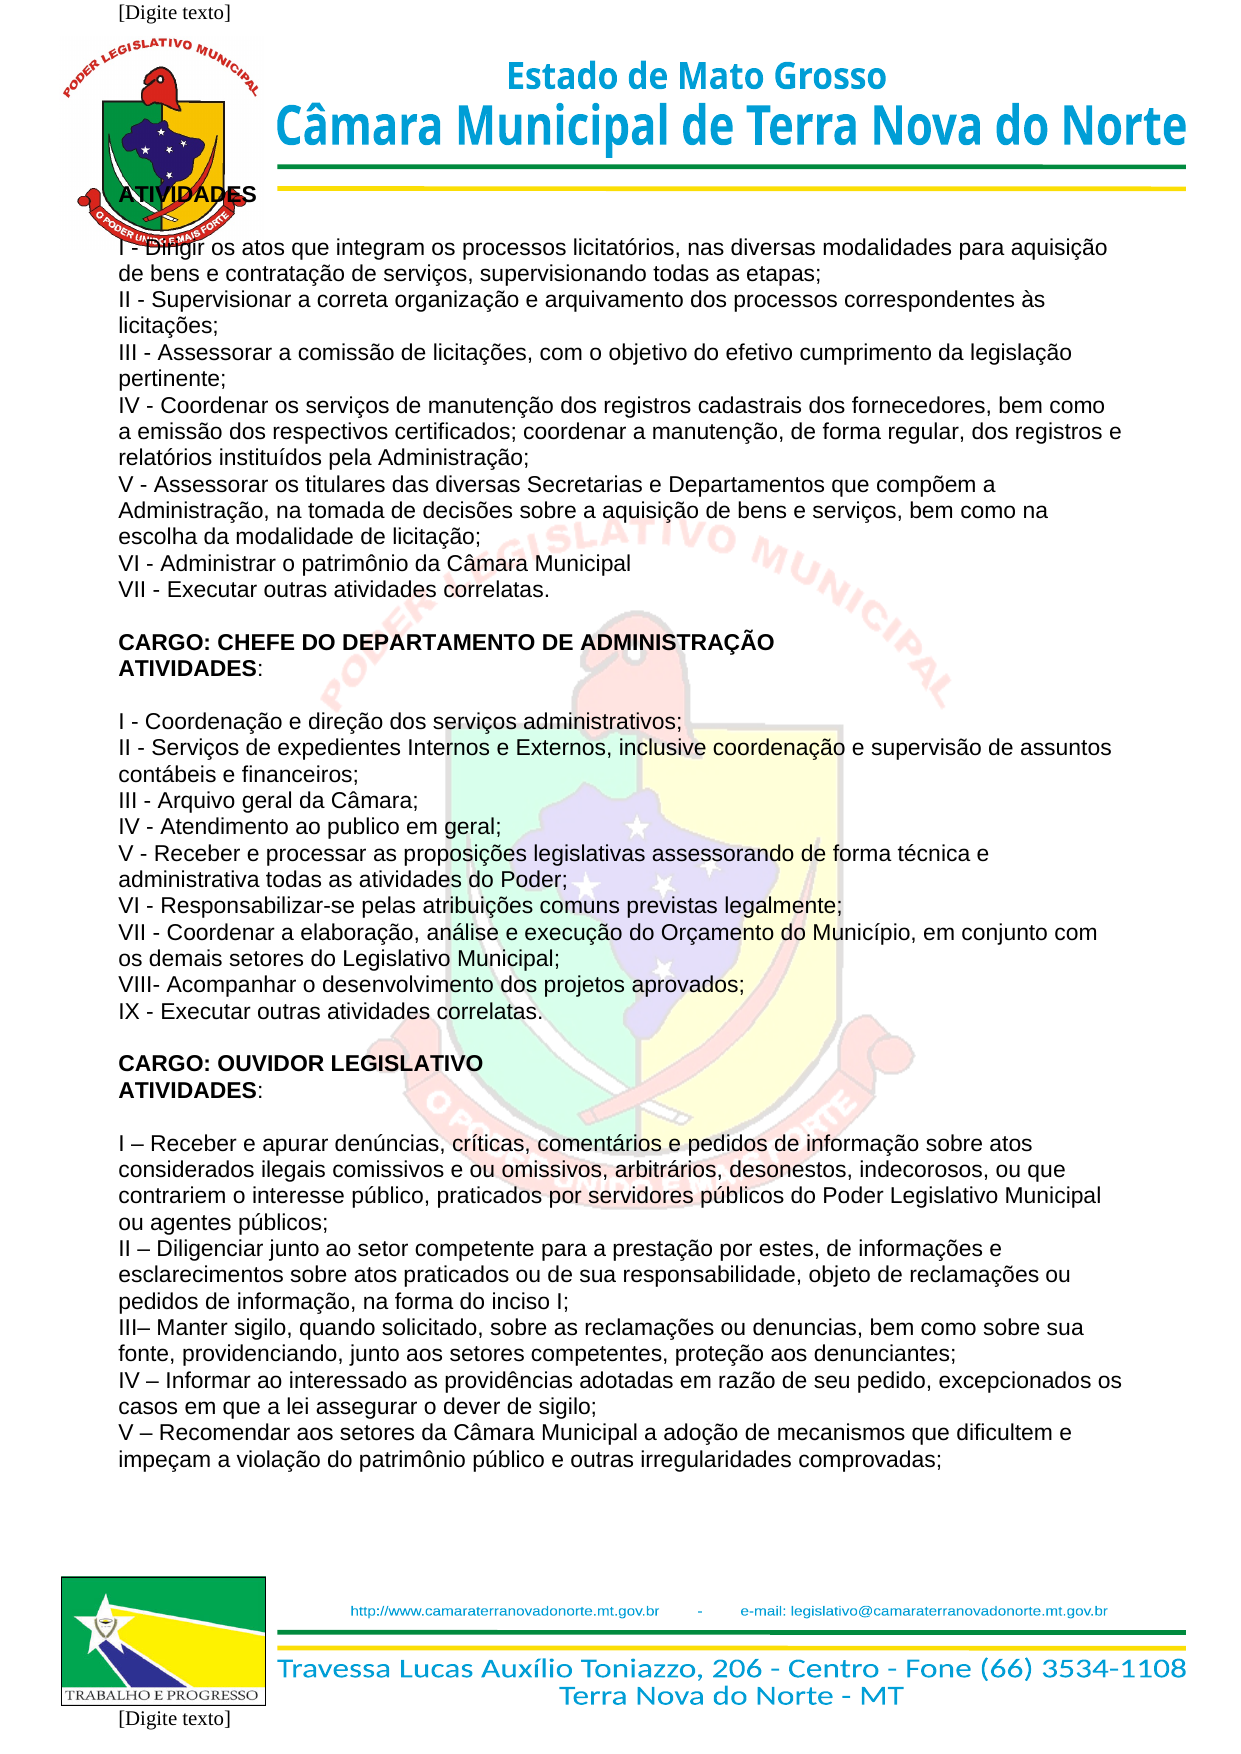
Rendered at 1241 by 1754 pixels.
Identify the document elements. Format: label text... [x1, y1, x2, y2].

picture [1033, 1611, 1041, 1616]
text I - Coordenação e direção dos serviços administrativos; [118, 708, 307, 734]
text IV - Atendimento ao publico em geral; [118, 813, 307, 839]
text IX - Executar outras atividades correlatas. [118, 998, 307, 1024]
picture [214, 244, 221, 250]
text III - Arquivo geral da Câmara; [118, 787, 307, 813]
text VI - Responsabilizar-se pelas atribuições comuns previstas legalmente; [971, 892, 1122, 919]
text CARGO: CHEFE DO DEPARTAMENTO DE ADMINISTRAÇÃO [118, 629, 307, 655]
text II - Serviços de expedientes Internos e Externos, inclusive coordenação e supervisão de assuntos contábeis e financeiros; [971, 734, 1122, 787]
picture [834, 1606, 844, 1616]
text ATIVIDADES: [118, 1077, 307, 1103]
picture [148, 241, 157, 250]
text VIII- Acompanhar o desenvolvimento dos projetos aprovados; [118, 971, 307, 998]
text V – Recomendar aos setores da Câmara Municipal a adoção de mecanismos que dificultem e impeçam a violação do patrimônio público e outras irregularidades comprovadas; [118, 1419, 1122, 1472]
text IV - Atendimento ao publico em geral; [971, 813, 1122, 839]
text VII - Executar outras atividades correlatas. [971, 576, 1122, 602]
text CARGO: OUVIDOR LEGISLATIVO [971, 1050, 1122, 1077]
picture [62, 1578, 265, 1705]
picture [1058, 1606, 1063, 1616]
text II - Supervisionar a correta organização e arquivamento dos processos correspondentes às licitações; [118, 286, 1122, 339]
text ATIVIDADES: [118, 655, 307, 681]
text VII - Coordenar a elaboração, análise e execução do Orçamento do Município, em conjunto com os demais setores do Legislativo Municipal; [118, 919, 307, 971]
text [971, 1077, 1122, 1103]
text VI - Administrar o patrimônio da Câmara Municipal [118, 550, 307, 576]
text [971, 655, 1122, 681]
text VIII- Acompanhar o desenvolvimento dos projetos aprovados; [971, 971, 1122, 998]
text V - Receber e processar as proposições legislativas assessorando de forma técnica e administrativa todas as atividades do Poder; [971, 839, 1122, 892]
text I - Dirigir os atos que integram os processos licitatórios, nas diversas modalidades para aquisição de bens e contratação de serviços, supervisionando todas as etapas; [118, 233, 1122, 286]
picture [743, 1611, 754, 1616]
text CARGO: OUVIDOR LEGISLATIVO [118, 1050, 307, 1077]
text CARGO: CHEFE DO DEPARTAMENTO DE ADMINISTRAÇÃO [971, 629, 1122, 655]
text V - Assessorar os titulares das diversas Secretarias e Departamentos que compõem a Administração, na tomada de decisões sobre a aquisição de bens e serviços, bem como na escolha da modalidade de licitação; [118, 471, 1122, 550]
text VII - Executar outras atividades correlatas. [118, 576, 307, 602]
text III - Arquivo geral da Câmara; [971, 787, 1122, 813]
text IV – Informar ao interessado as providências adotadas em razão de seu pedido, excepcionados os casos em que a lei assegurar o dever de sigilo; [118, 1367, 1122, 1419]
text II - Serviços de expedientes Internos e Externos, inclusive coordenação e supervisão de assuntos contábeis e financeiros; [118, 734, 307, 787]
text II – Diligenciar junto ao setor competente para a prestação por estes, de informações e esclarecimentos sobre atos praticados ou de sua responsabilidade, objeto de reclamações ou pedidos de informação, na forma do inciso I; [118, 1235, 1122, 1314]
text III– Manter sigilo, quando solicitado, sobre as reclamações ou denuncias, bem como sobre sua fonte, providenciando, junto aos setores competentes, proteção aos denunciantes; [118, 1314, 1122, 1367]
text VI - Responsabilizar-se pelas atribuições comuns previstas legalmente; [118, 892, 307, 919]
text V - Receber e processar as proposições legislativas assessorando de forma técnica e administrativa todas as atividades do Poder; [118, 839, 307, 892]
text I - Coordenação e direção dos serviços administrativos; [971, 708, 1122, 734]
text IX - Executar outras atividades correlatas. [971, 998, 1122, 1024]
text VII - Coordenar a elaboração, análise e execução do Orçamento do Município, em conjunto com os demais setores do Legislativo Municipal; [971, 919, 1122, 971]
picture [59, 36, 264, 250]
picture [362, 1606, 375, 1619]
text III - Assessorar a comissão de licitações, com o objetivo do efetivo cumprimento da legislação pertinente; [118, 339, 1122, 392]
text IV - Coordenar os serviços de manutenção dos registros cadastrais dos fornecedores, bem como a emissão dos respectivos certificados; coordenar a manutenção, de forma regular, dos registros e relatórios instituídos pela Administração; [118, 392, 1122, 471]
text I – Receber e apurar denúncias, críticas, comentários e pedidos de informação sobre atos considerados ilegais comissivos e ou omissivos, arbitrários, desonestos, indecorosos, ou que contrariem o interesse público, praticados por servidores públicos do Poder Legislativo Municipal ou agentes públicos; [118, 1129, 1122, 1235]
text ATIVIDADES [264, 181, 1122, 207]
text VI - Administrar o patrimônio da Câmara Municipal [971, 550, 1122, 576]
